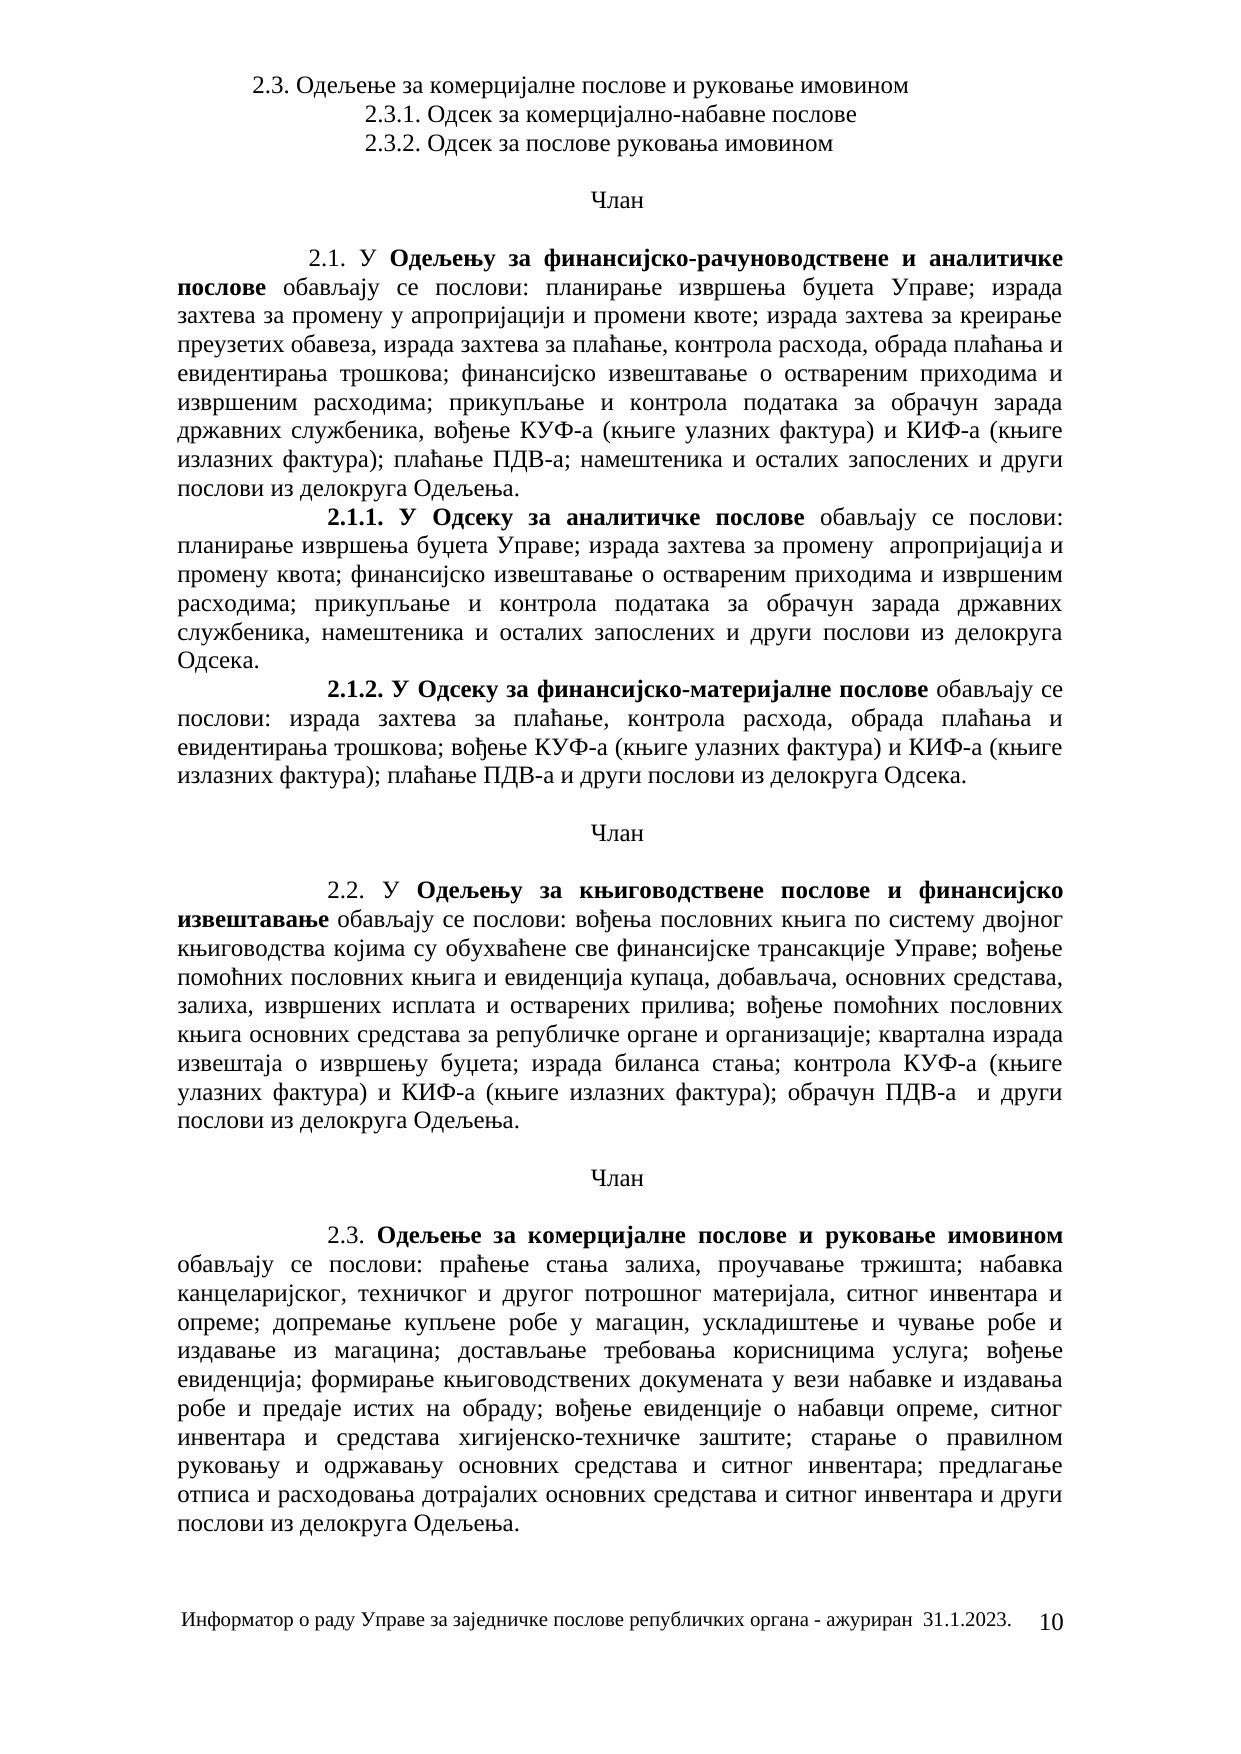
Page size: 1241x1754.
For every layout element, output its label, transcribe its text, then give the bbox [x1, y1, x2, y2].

text 2.1.2. У Одсеку за финансијско-материјалне послове обављају се послови: израда захтева за плаћање, контрола расхода, обрада плаћања и евидентирања трошкова; вођење КУФ-а (књиге улазних фактура) и КИФ-а (књиге излазних фактура); плаћање ПДВ-а и други послови из делокруга Одсека. [177, 674, 1063, 789]
text 2.1. У Одељењу за финансијско-рачуноводствене и аналитичке послове обављају се послови: планирање извршења буџета Управе; израда захтева за промену у апропријацији и промени квоте; израда захтева за креирање преузетих обавеза, израда захтева за плаћање, контрола расхода, обрада плаћања и евидентирања трошкова; финансијско извештавање о оствареним приходима и извршеним расходима; прикупљање и контрола података за обрачун зарада државних службеника, вођење КУФ-а (књиге улазних фактура) и КИФ-а (књиге излазних фактура); плаћање ПДВ-а; намештеника и осталих запослених и други послови из делокруга Одељења. [177, 243, 1063, 502]
text Члан [177, 1163, 1063, 1192]
text 2.1.1. У Одсеку за аналитичке послове обављају се послови: планирање извршења буџета Управе; израда захтева за промену апропријација и промену квота; финансијско извештавање о оствареним приходима и извршеним расходима; прикупљање и контрола података за обрачун зарада државних службеника, намештеника и осталих запослених и други послови из делокруга Одсека. [177, 502, 1063, 674]
text 2.3. Одељење за комерцијалне послове и руковање имовином обављају се послови: праћење стања залиха, проучавање тржишта; набавка канцеларијског, техничког и другог потрошног материјала, ситног инвентара и опреме; допремање купљене робе у магацин, ускладиштење и чување робе и издавање из магацина; достављање требовања корисницима услуга; вођење евиденција; формирање књиговодствених докумената у вези набавке и издавања робе и предаје истих на обраду; вођење евиденције о набавци опреме, ситног инвентара и средстава хигијенско-техничке заштите; старање о правилном руковању и одржавању основних средстава и ситног инвентара; предлагање отписа и расходовања дотрајалих основних средстава и ситног инвентара и други послови из делокруга Одељења. [177, 1221, 1063, 1537]
text 2.3.2. Одсек за послове руковања имовином [177, 128, 1063, 157]
text 2.2. У Одељењу за књиговодствене послове и финансијско извештавање обављају се послови: вођења пословних књига по систему двојног књиговодства којима су обухваћене све финансијске трансакције Управе; вођење помоћних пословних књига и евиденција купаца, добављача, основних средстава, залиха, извршених исплата и остварених прилива; вођење помоћних пословних књига основних средстава за републичке органе и организације; квартална израда извештаја о извршењу буџета; израда биланса стања; контрола КУФ-а (књиге улазних фактура) и КИФ-а (књиге излазних фактура); обрачун ПДВ-а и други послови из делокруга Одељења. [177, 876, 1063, 1134]
text 2.3. Одељење за комерцијалне послове и руковање имовином [177, 71, 1063, 99]
text Члан [177, 186, 1063, 214]
text 2.3.1. Одсек за комерцијално-набавне послове [177, 99, 1063, 128]
text Члан [177, 818, 1063, 847]
